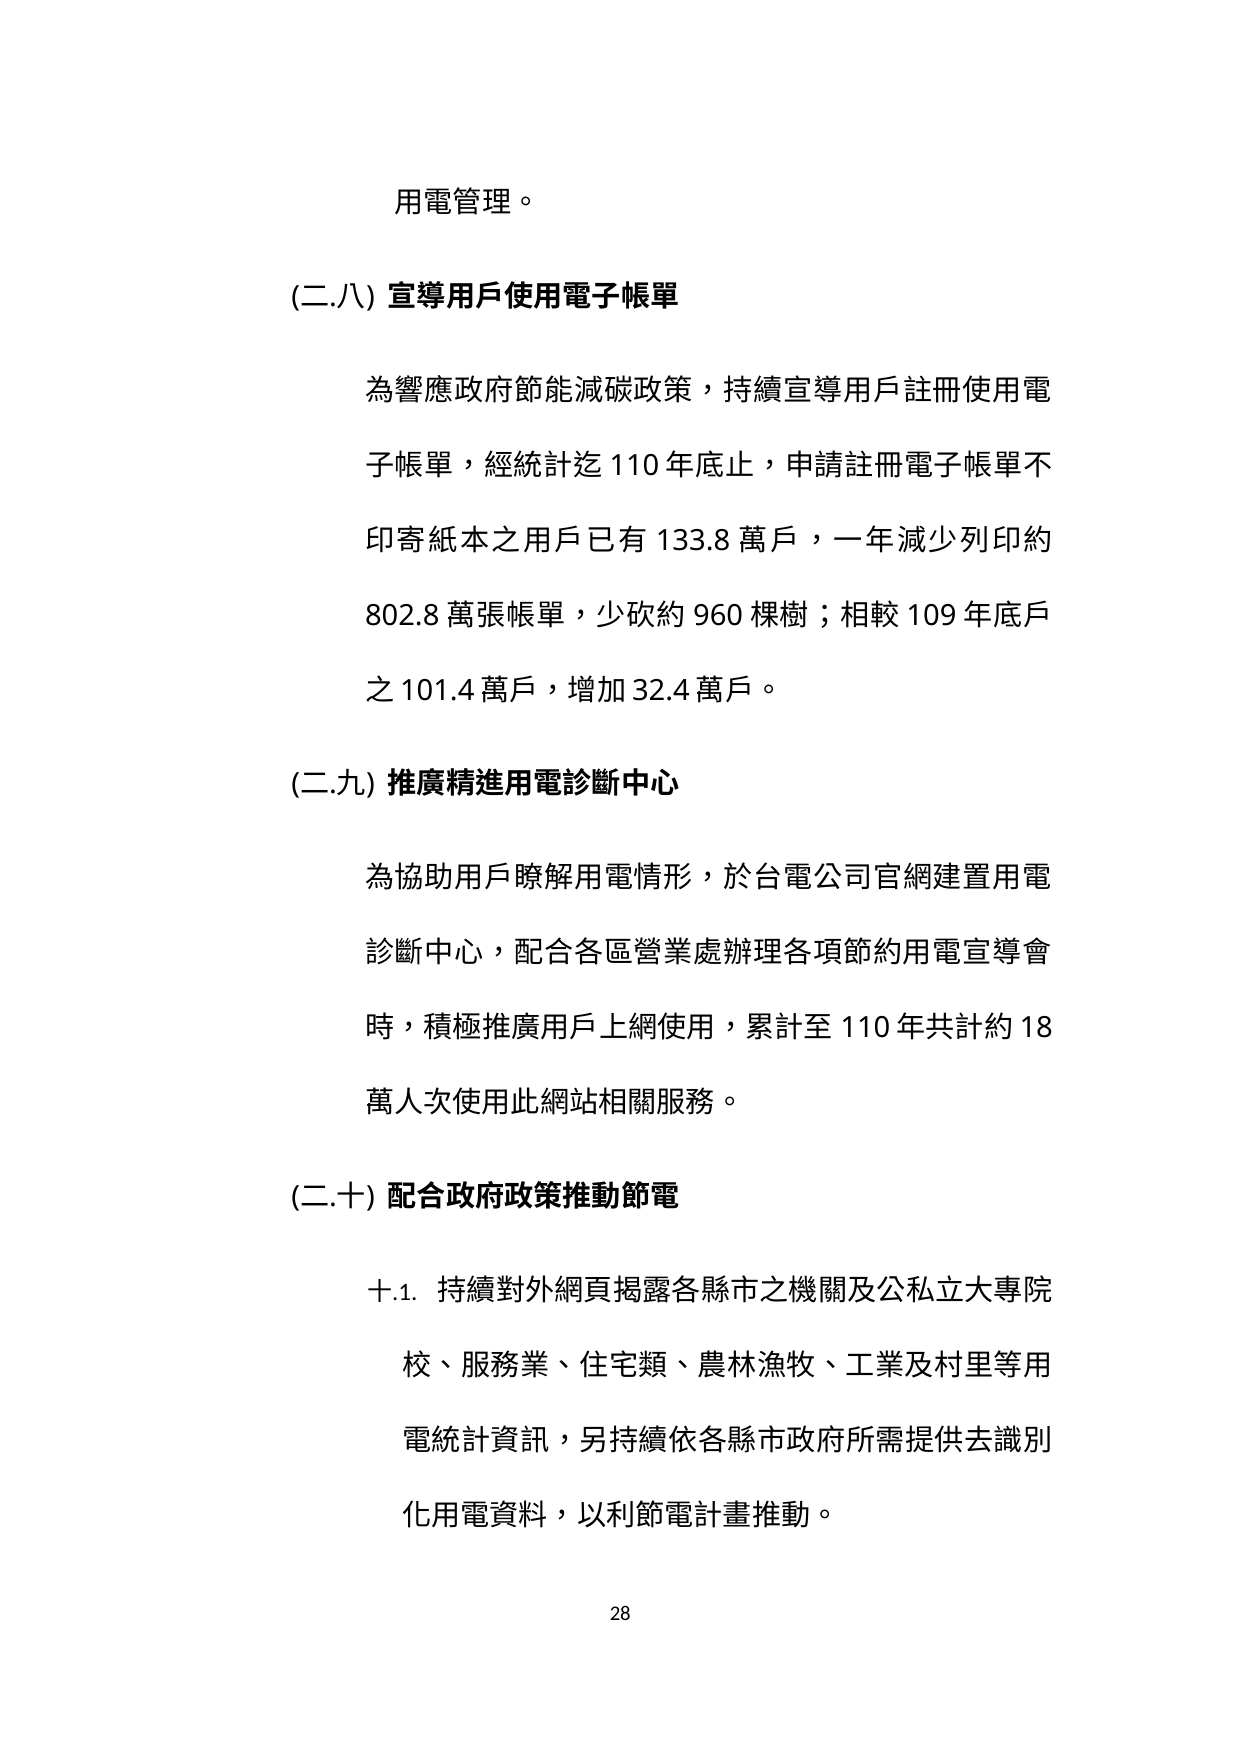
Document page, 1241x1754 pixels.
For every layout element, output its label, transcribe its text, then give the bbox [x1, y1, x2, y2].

list 宣導用戶使用電子帳單 [291, 256, 1053, 331]
list 為響應政府節能減碳政策，持續宣導用戶註冊使用電子帳單，經統計迄110年底止，申請註冊電子帳單不印寄紙本之用戶已有133.8萬戶，一年減少列印約802.8萬張帳單，少砍約960棵樹；相較109年底戶之101.4萬戶，增加32.4萬戶。 [365, 350, 1053, 725]
list 持續對外網頁揭露各縣市之機關及公私立大專院校、服務業、住宅類、農林漁牧、工業及村里等用電統計資訊，另持續依各縣市政府所需提供去識別化用電資料，以利節電計畫推動。 [367, 1250, 1053, 1550]
list 推廣精進用電診斷中心 [291, 744, 1053, 819]
list 用電管理。 [350, 162, 1053, 237]
list 為協助用戶瞭解用電情形，於台電公司官網建置用電診斷中心，配合各區營業處辦理各項節約用電宣導會時，積極推廣用戶上網使用，累計至110年共計約18萬人次使用此網站相關服務。 [365, 837, 1053, 1137]
list 配合政府政策推動節電 [291, 1156, 1053, 1231]
